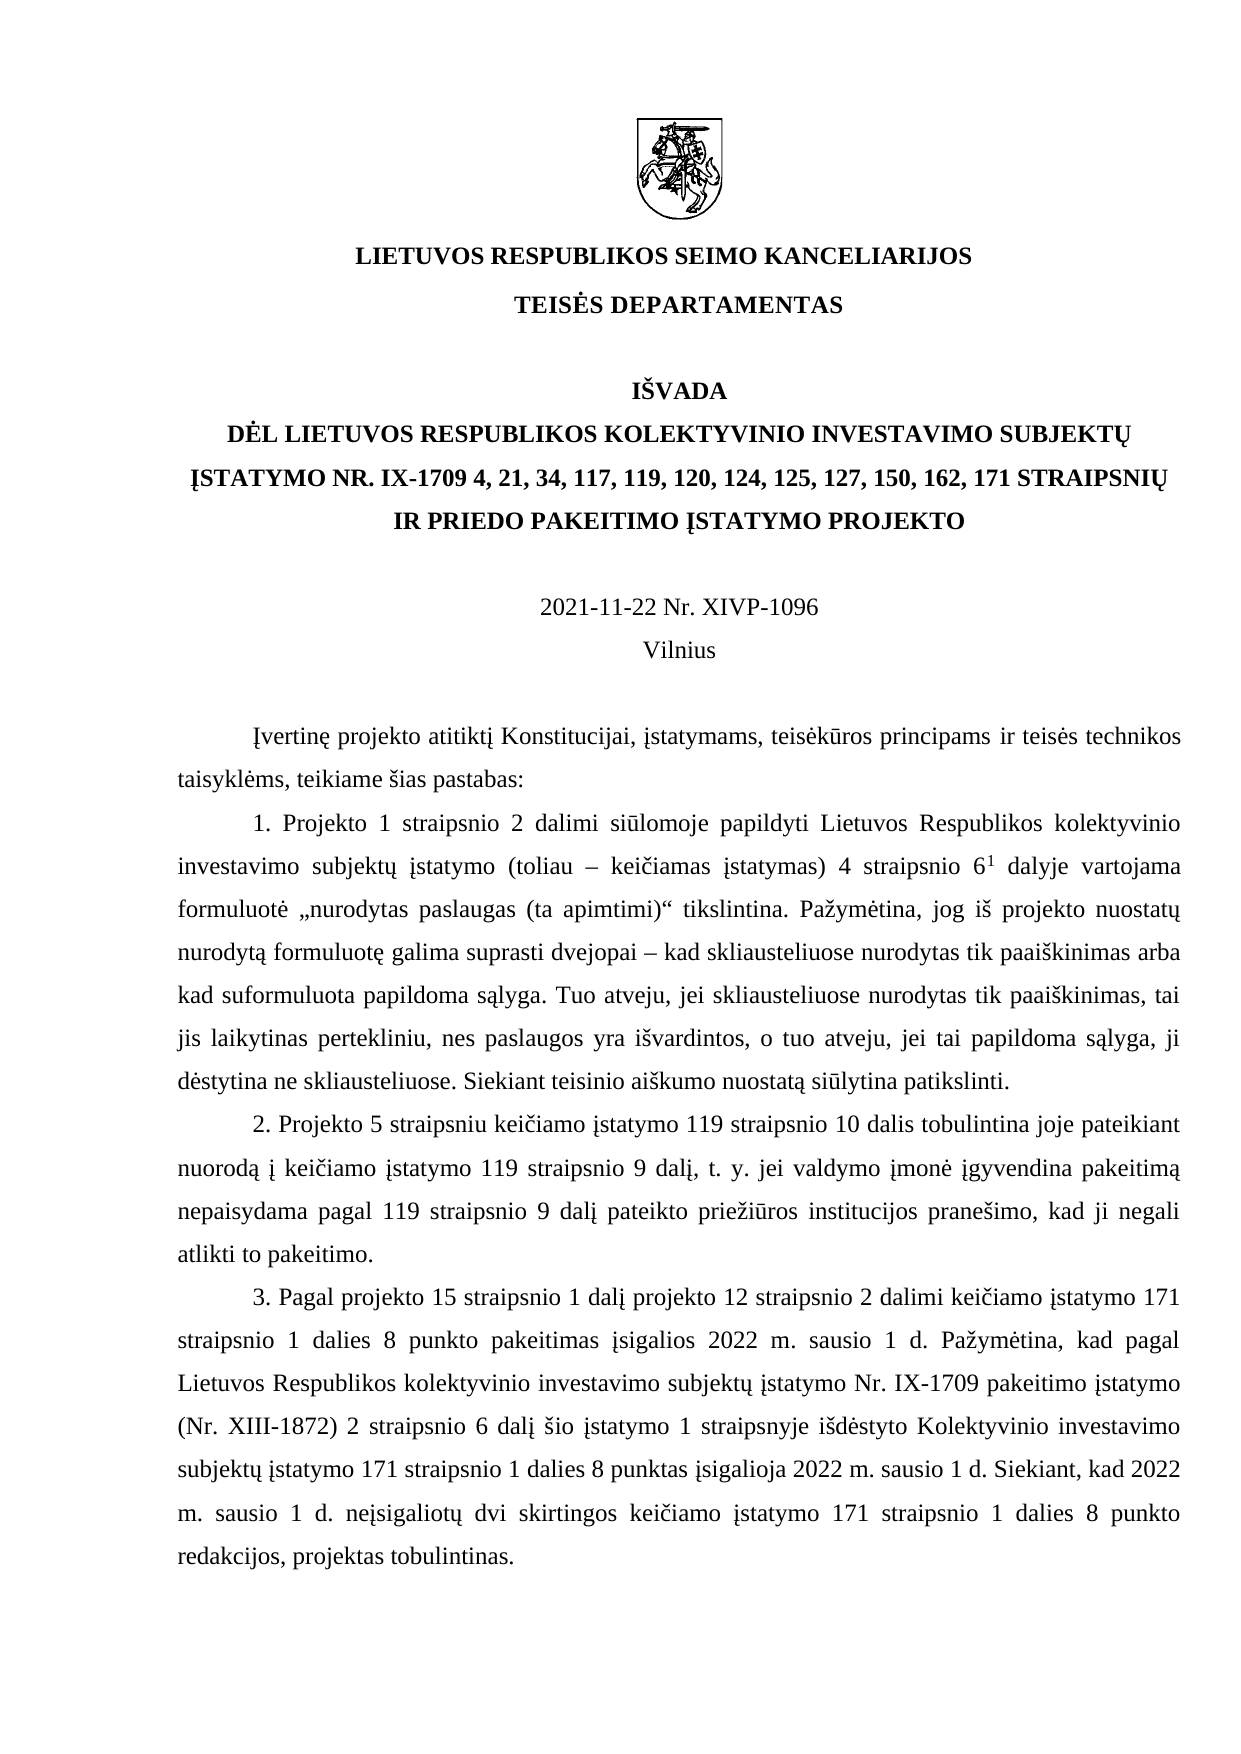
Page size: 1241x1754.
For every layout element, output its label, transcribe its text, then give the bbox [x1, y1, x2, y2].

text TEISĖS DEPARTAMENTAS [177, 290, 1180, 319]
text LIETUVOS RESPUBLIKOS SEIMO KANCELIARIJOS [177, 241, 1151, 269]
text 2. Projekto 5 straipsniu keičiamo įstatymo 119 straipsnio 10 dalis tobulintina joje pateikiant nuorodą į keičiamo įstatymo 119 straipsnio 9 dalį, t. y. jei valdymo įmonė įgyvendina pakeitimą nepaisydama pagal 119 straipsnio 9 dalį pateikto priežiūros institucijos pranešimo, kad ji negali atlikti to pakeitimo. [177, 1109, 1181, 1268]
text DĖL LIETUVOS RESPUBLIKOS KOLEKTYVINIO INVESTAVIMO SUBJEKTŲ ĮSTATYMO NR. IX-1709 4, 21, 34, 117, 119, 120, 124, 125, 127, 150, 162, 171 straipsnių IR PRIEDO PAKEITIMO ĮSTATYMO PROJEKTO [177, 419, 1181, 534]
text IŠVADA [177, 376, 1181, 405]
text 3. Pagal projekto 15 straipsnio 1 dalį projekto 12 straipsnio 2 dalimi keičiamo įstatymo 171 straipsnio 1 dalies 8 punkto pakeitimas įsigalios 2022 m. sausio 1 d. Pažymėtina, kad pagal Lietuvos Respublikos kolektyvinio investavimo subjektų įstatymo Nr. IX-1709 pakeitimo įstatymo (Nr. XIII-1872) 2 straipsnio 6 dalį šio įstatymo 1 straipsnyje išdėstyto Kolektyvinio investavimo subjektų įstatymo 171 straipsnio 1 dalies 8 punktas įsigalioja 2022 m. sausio 1 d. Siekiant, kad 2022 m. sausio 1 d. neįsigaliotų dvi skirtingos keičiamo įstatymo 171 straipsnio 1 dalies 8 punkto redakcijos, projektas tobulintinas. [177, 1282, 1181, 1569]
text Įvertinę projekto atitiktį Konstitucijai, įstatymams, teisėkūros principams ir teisės technikos taisyklėms, teikiame šias pastabas: [177, 721, 1181, 793]
text Vilnius [177, 635, 1181, 664]
text 1. Projekto 1 straipsnio 2 dalimi siūlomoje papildyti Lietuvos Respublikos kolektyvinio investavimo subjektų įstatymo (toliau – keičiamas įstatymas) 4 straipsnio 61 dalyje vartojama formuluotė „nurodytas paslaugas (ta apimtimi)“ tikslintina. Pažymėtina, jog iš projekto nuostatų nurodytą formuluotę galima suprasti dvejopai – kad skliausteliuose nurodytas tik paaiškinimas arba kad suformuluota papildoma sąlyga. Tuo atveju, jei skliausteliuose nurodytas tik paaiškinimas, tai jis laikytinas pertekliniu, nes paslaugos yra išvardintos, o tuo atveju, jei tai papildoma sąlyga, ji dėstytina ne skliausteliuose. Siekiant teisinio aiškumo nuostatą siūlytina patikslinti. [177, 808, 1181, 1095]
text 2021-11-22 Nr. XIVP-1096 [177, 592, 1181, 621]
